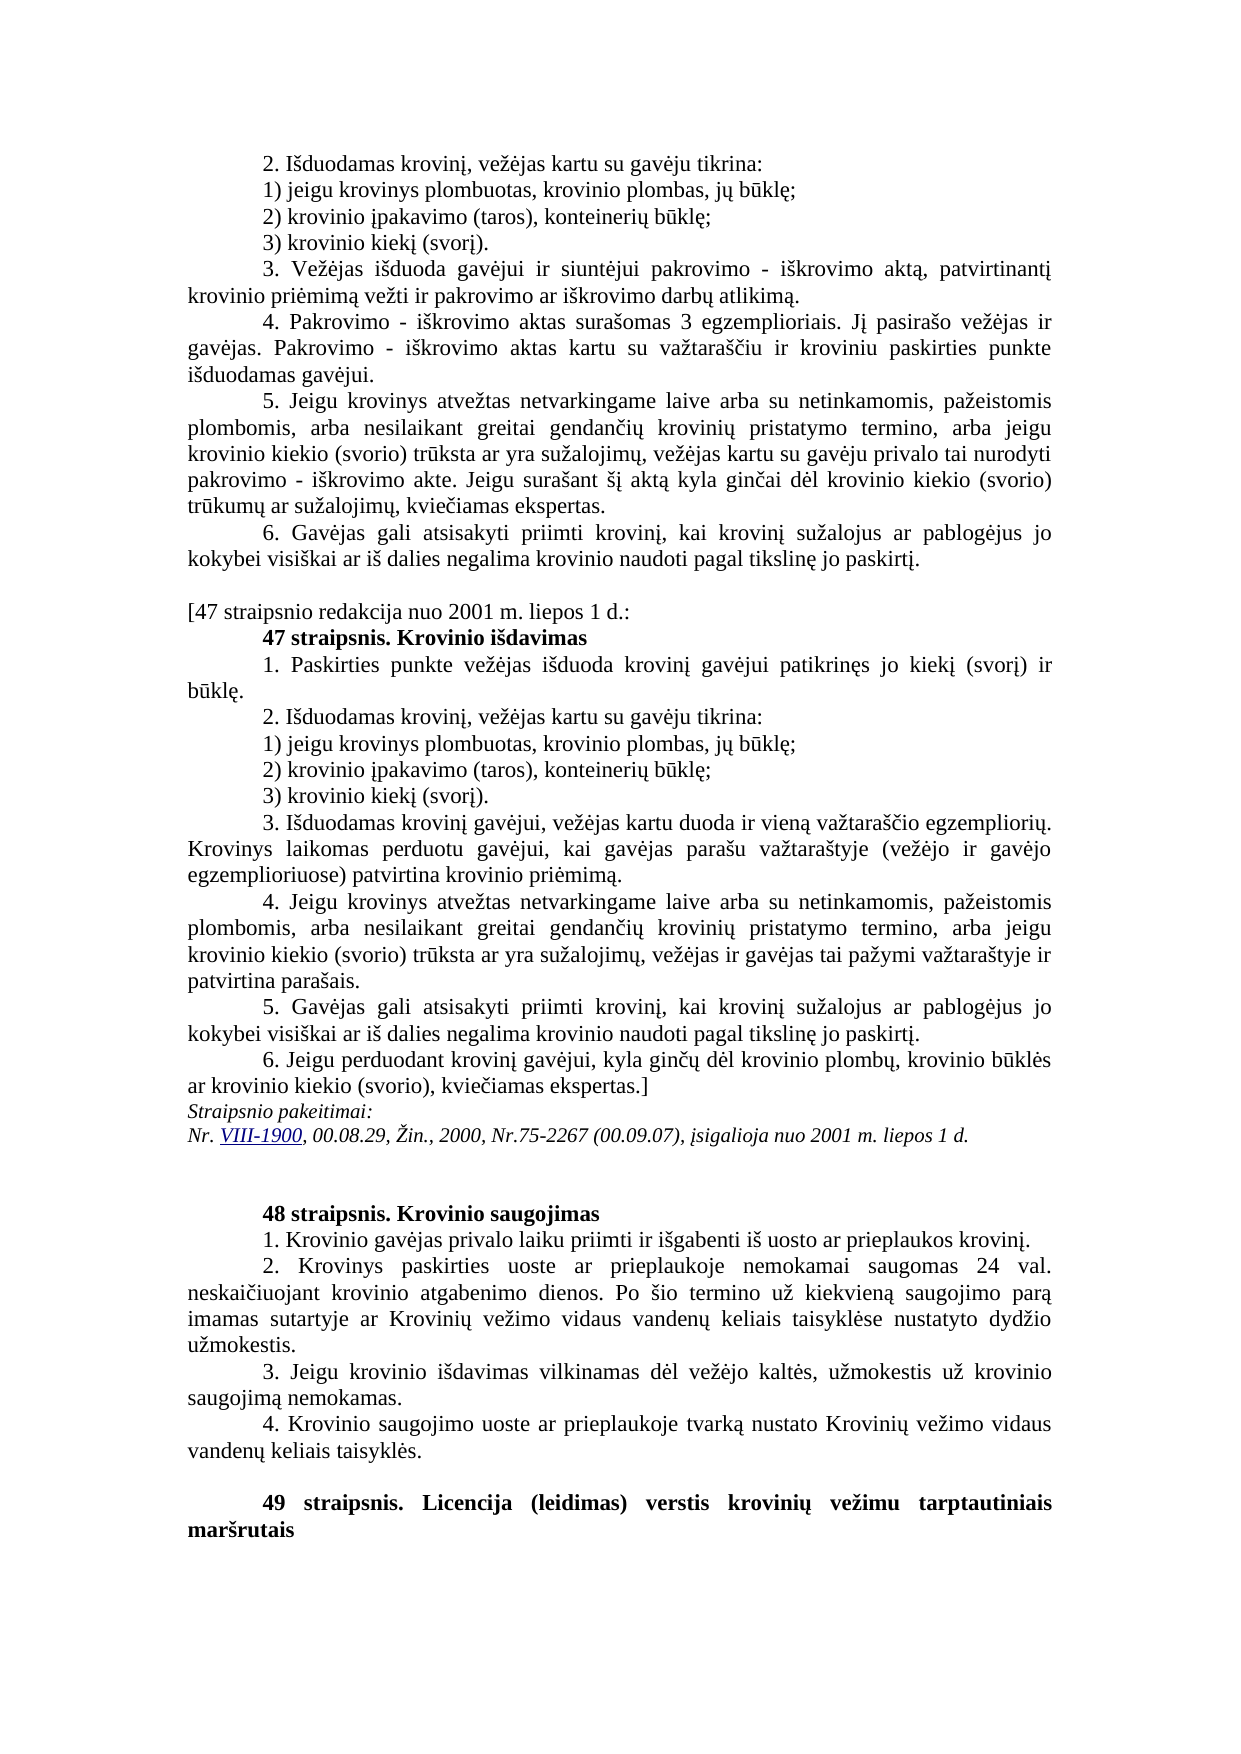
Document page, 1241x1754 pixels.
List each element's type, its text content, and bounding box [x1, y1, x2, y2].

text 47 straipsnis. Krovinio išdavimas [187, 624, 1053, 651]
text 1. Krovinio gavėjas privalo laiku priimti ir išgabenti iš uosto ar prieplaukos krovinį. [187, 1226, 1053, 1252]
text 3. Išduodamas krovinį gavėjui, vežėjas kartu duoda ir vieną važtaraščio egzempliorių. Krovinys laikomas perduotu gavėjui, kai gavėjas parašu važtaraštyje (vežėjo ir gavėjo egzemplioriuose) patvirtina krovinio priėmimą. [187, 809, 1053, 888]
text 1. Paskirties punkte vežėjas išduoda krovinį gavėjui patikrinęs jo kiekį (svorį) ir būklę. [187, 651, 1053, 703]
text 6. Gavėjas gali atsisakyti priimti krovinį, kai krovinį sužalojus ar pablogėjus jo kokybei visiškai ar iš dalies negalima krovinio naudoti pagal tikslinę jo paskirtį. [187, 519, 1053, 572]
text 1) jeigu krovinys plombuotas, krovinio plombas, jų būklę; [187, 176, 1053, 203]
text 48 straipsnis. Krovinio saugojimas [187, 1199, 1053, 1226]
text 3) krovinio kiekį (svorį). [187, 782, 1053, 809]
text 6. Jeigu perduodant krovinį gavėjui, kyla ginčų dėl krovinio plombų, krovinio būklės ar krovinio kiekio (svorio), kviečiamas ekspertas.] [187, 1046, 1053, 1099]
text 4. Pakrovimo - iškrovimo aktas surašomas 3 egzemplioriais. Jį pasirašo vežėjas ir gavėjas. Pakrovimo - iškrovimo aktas kartu su važtaraščiu ir kroviniu paskirties punkte išduodamas gavėjui. [187, 308, 1053, 387]
text Nr. VIII-1900, 00.08.29, Žin., 2000, Nr.75-2267 (00.09.07), įsigalioja nuo 2001 m. liepos 1 d. [187, 1123, 1053, 1147]
text 2. Krovinys paskirties uoste ar prieplaukoje nemokamai saugomas 24 val. neskaičiuojant krovinio atgabenimo dienos. Po šio termino už kiekvieną saugojimo parą imamas sutartyje ar Krovinių vežimo vidaus vandenų keliais taisyklėse nustatyto dydžio užmokestis. [187, 1252, 1053, 1358]
text Straipsnio pakeitimai: [187, 1099, 1053, 1123]
text 1) jeigu krovinys plombuotas, krovinio plombas, jų būklę; [187, 730, 1053, 756]
text 2) krovinio įpakavimo (taros), konteinerių būklę; [187, 756, 1053, 782]
text 3. Vežėjas išduoda gavėjui ir siuntėjui pakrovimo - iškrovimo aktą, patvirtinantį krovinio priėmimą vežti ir pakrovimo ar iškrovimo darbų atlikimą. [187, 255, 1053, 308]
text [47 straipsnio redakcija nuo 2001 m. liepos 1 d.: [187, 598, 1053, 624]
text 49 straipsnis. Licencija (leidimas) verstis krovinių vežimu tarptautiniais maršrutais [187, 1489, 1053, 1542]
text 2) krovinio įpakavimo (taros), konteinerių būklę; [187, 203, 1053, 229]
text 5. Jeigu krovinys atvežtas netvarkingame laive arba su netinkamomis, pažeistomis plombomis, arba nesilaikant greitai gendančių krovinių pristatymo termino, arba jeigu krovinio kiekio (svorio) trūksta ar yra sužalojimų, vežėjas kartu su gavėju privalo tai nurodyti pakrovimo - iškrovimo akte. Jeigu surašant šį aktą kyla ginčai dėl krovinio kiekio (svorio) trūkumų ar sužalojimų, kviečiamas ekspertas. [187, 387, 1053, 519]
text 4. Jeigu krovinys atvežtas netvarkingame laive arba su netinkamomis, pažeistomis plombomis, arba nesilaikant greitai gendančių krovinių pristatymo termino, arba jeigu krovinio kiekio (svorio) trūksta ar yra sužalojimų, vežėjas ir gavėjas tai pažymi važtaraštyje ir patvirtina parašais. [187, 888, 1053, 993]
text 2. Išduodamas krovinį, vežėjas kartu su gavėju tikrina: [187, 703, 1053, 730]
text 3. Jeigu krovinio išdavimas vilkinamas dėl vežėjo kaltės, užmokestis už krovinio saugojimą nemokamas. [187, 1358, 1053, 1410]
text 3) krovinio kiekį (svorį). [187, 229, 1053, 255]
text 2. Išduodamas krovinį, vežėjas kartu su gavėju tikrina: [187, 150, 1053, 176]
text 5. Gavėjas gali atsisakyti priimti krovinį, kai krovinį sužalojus ar pablogėjus jo kokybei visiškai ar iš dalies negalima krovinio naudoti pagal tikslinę jo paskirtį. [187, 993, 1053, 1046]
text 4. Krovinio saugojimo uoste ar prieplaukoje tvarką nustato Krovinių vežimo vidaus vandenų keliais taisyklės. [187, 1410, 1053, 1463]
